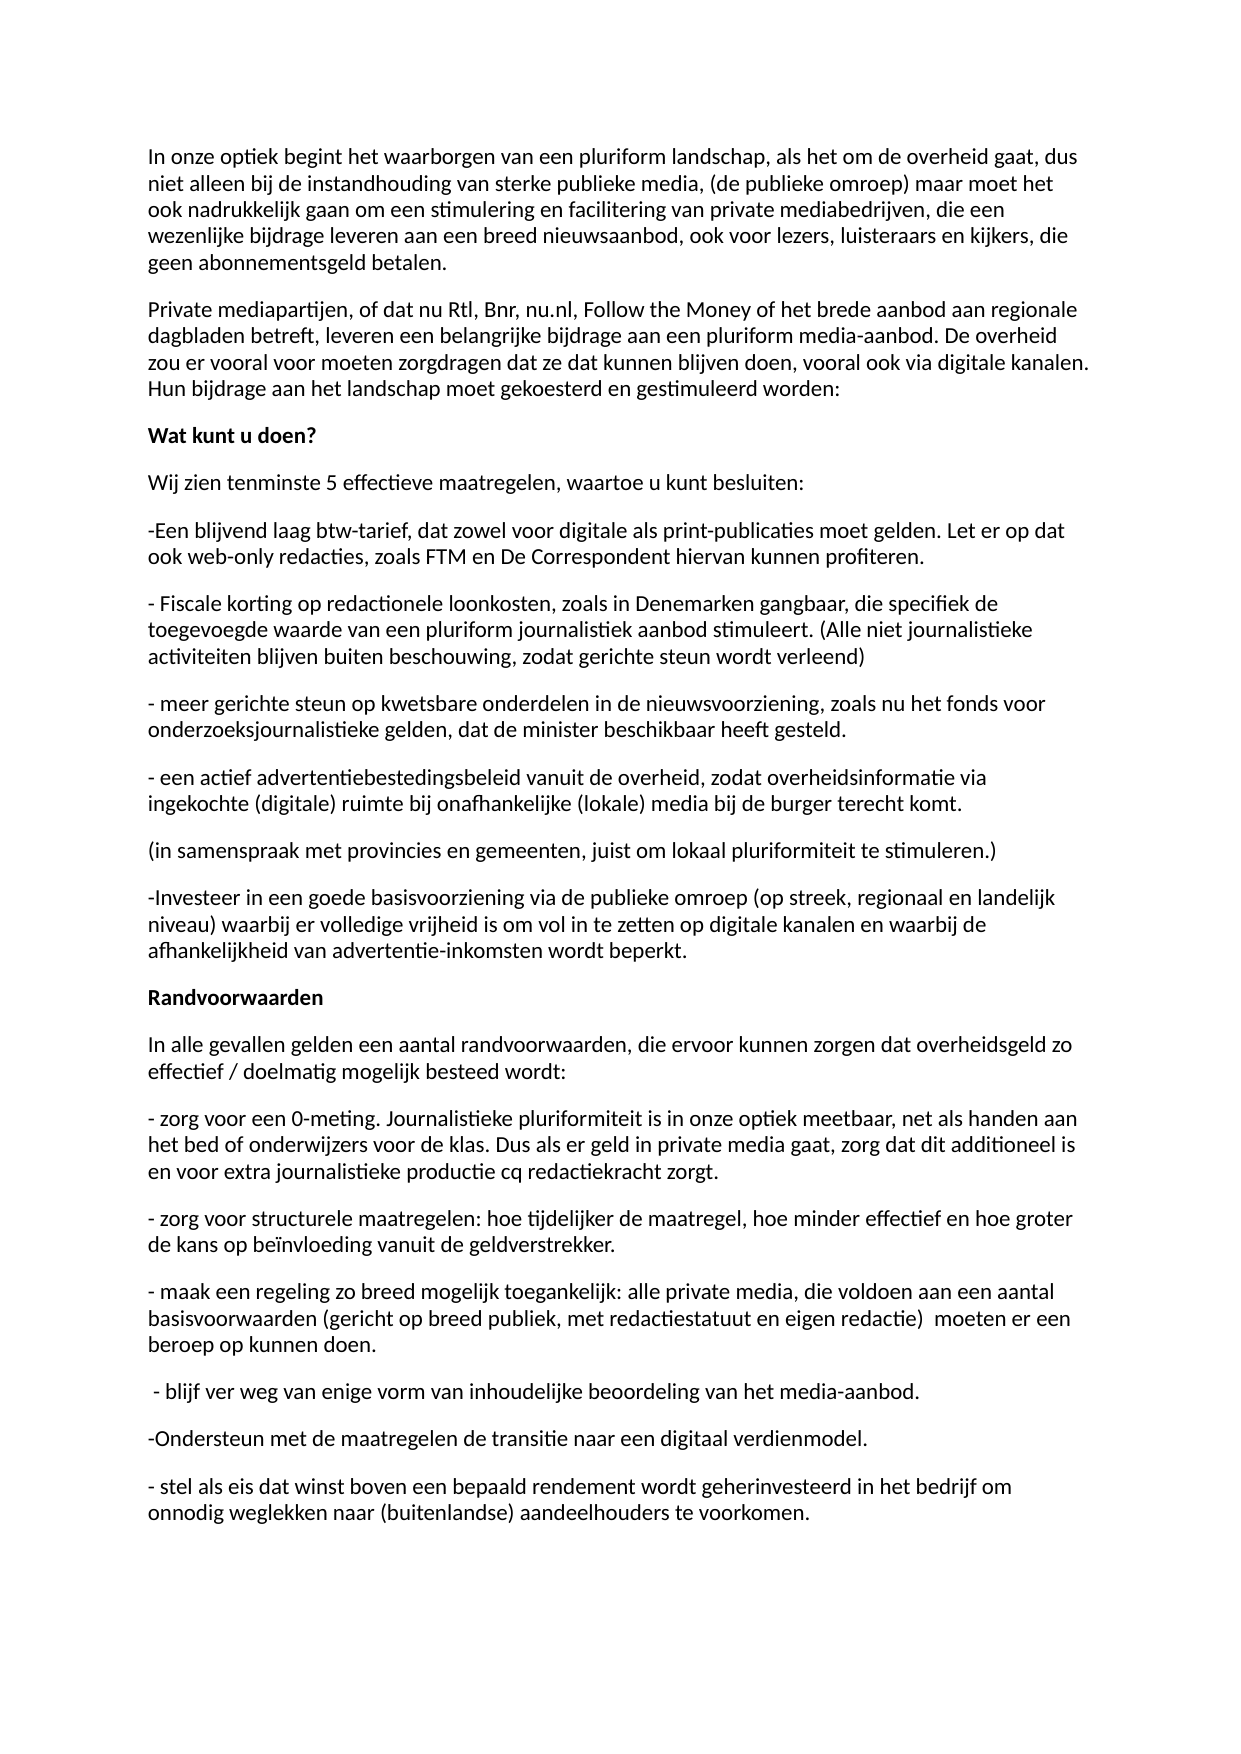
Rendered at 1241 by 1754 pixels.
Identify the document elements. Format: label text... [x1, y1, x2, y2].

text -Investeer in een goede basisvoorziening via de publieke omroep (op streek, regionaal en landelijk niveau) waarbij er volledige vrijheid is om vol in te zetten op digitale kanalen en waarbij de afhankelijkheid van advertentie-inkomsten wordt beperkt. [148, 888, 1093, 964]
text Wat kunt u doen? [148, 426, 1093, 449]
text -Ondersteun met de maatregelen de transitie naar een digitaal verdienmodel. [148, 1430, 1093, 1453]
text In alle gevallen gelden een aantal randvoorwaarden, die ervoor kunnen zorgen dat overheidsgeld zo effectief / doelmatig mogelijk besteed wordt: [148, 1036, 1093, 1085]
text - stel als eis dat winst boven een bepaald rendement wordt geherinvesteerd in het bedrijf om onnodig weglekken naar (buitenlandse) aandeelhouders te voorkomen. [148, 1477, 1093, 1526]
text In onze optiek begint het waarborgen van een pluriform landschap, als het om de overheid gaat, dus niet alleen bij de instandhouding van sterke publieke media, (de publieke omroep) maar moet het ook nadrukkelijk gaan om een stimulering en facilitering van private mediabedrijven, die een wezenlijke bijdrage leveren aan een breed nieuwsaanbod, ook voor lezers, luisteraars en kijkers, die geen abonnementsgeld betalen. [148, 148, 1093, 276]
text - zorg voor structurele maatregelen: hoe tijdelijker de maatregel, hoe minder effectief en hoe groter de kans op beïnvloeding vanuit de geldverstrekker. [148, 1209, 1093, 1258]
text (in samenspraak met provincies en gemeenten, juist om lokaal pluriformiteit te stimuleren.) [148, 841, 1093, 864]
text Private mediapartijen, of dat nu Rtl, Bnr, nu.nl, Follow the Money of het brede aanbod aan regionale dagbladen betreft, leveren een belangrijke bijdrage aan een pluriform media-aanbod. De overheid zou er vooral voor moeten zorgdragen dat ze dat kunnen blijven doen, vooral ook via digitale kanalen. Hun bijdrage aan het landschap moet gekoesterd en gestimuleerd worden: [148, 300, 1093, 402]
text - meer gerichte steun op kwetsbare onderdelen in de nieuwsvoorziening, zoals nu het fonds voor onderzoeksjournalistieke gelden, dat de minister beschikbaar heeft gesteld. [148, 694, 1093, 743]
text Wij zien tenminste 5 effectieve maatregelen, waartoe u kunt besluiten: [148, 474, 1093, 497]
text - blijf ver weg van enige vorm van inhoudelijke beoordeling van het media-aanbod. [148, 1382, 1093, 1405]
text - maak een regeling zo breed mogelijk toegankelijk: alle private media, die voldoen aan een aantal basisvoorwaarden (gericht op breed publiek, met redactiestatuut en eigen redactie) moeten er een beroep op kunnen doen. [148, 1283, 1093, 1358]
text - een actief advertentiebestedingsbeleid vanuit de overheid, zodat overheidsinformatie via ingekochte (digitale) ruimte bij onafhankelijke (lokale) media bij de burger terecht komt. [148, 768, 1093, 817]
text - Fiscale korting op redactionele loonkosten, zoals in Denemarken gangbaar, die specifiek de toegevoegde waarde van een pluriform journalistiek aanbod stimuleert. (Alle niet journalistieke activiteiten blijven buiten beschouwing, zodat gerichte steun wordt verleend) [148, 594, 1093, 670]
text -Een blijvend laag btw-tarief, dat zowel voor digitale als print-publicaties moet gelden. Let er op dat ook web-only redacties, zoals FTM en De Correspondent hiervan kunnen profiteren. [148, 521, 1093, 570]
text Randvoorwaarden [148, 988, 1093, 1011]
text - zorg voor een 0-meting. Journalistieke pluriformiteit is in onze optiek meetbaar, net als handen aan het bed of onderwijzers voor de klas. Dus als er geld in private media gaat, zorg dat dit additioneel is en voor extra journalistieke productie cq redactiekracht zorgt. [148, 1109, 1093, 1185]
